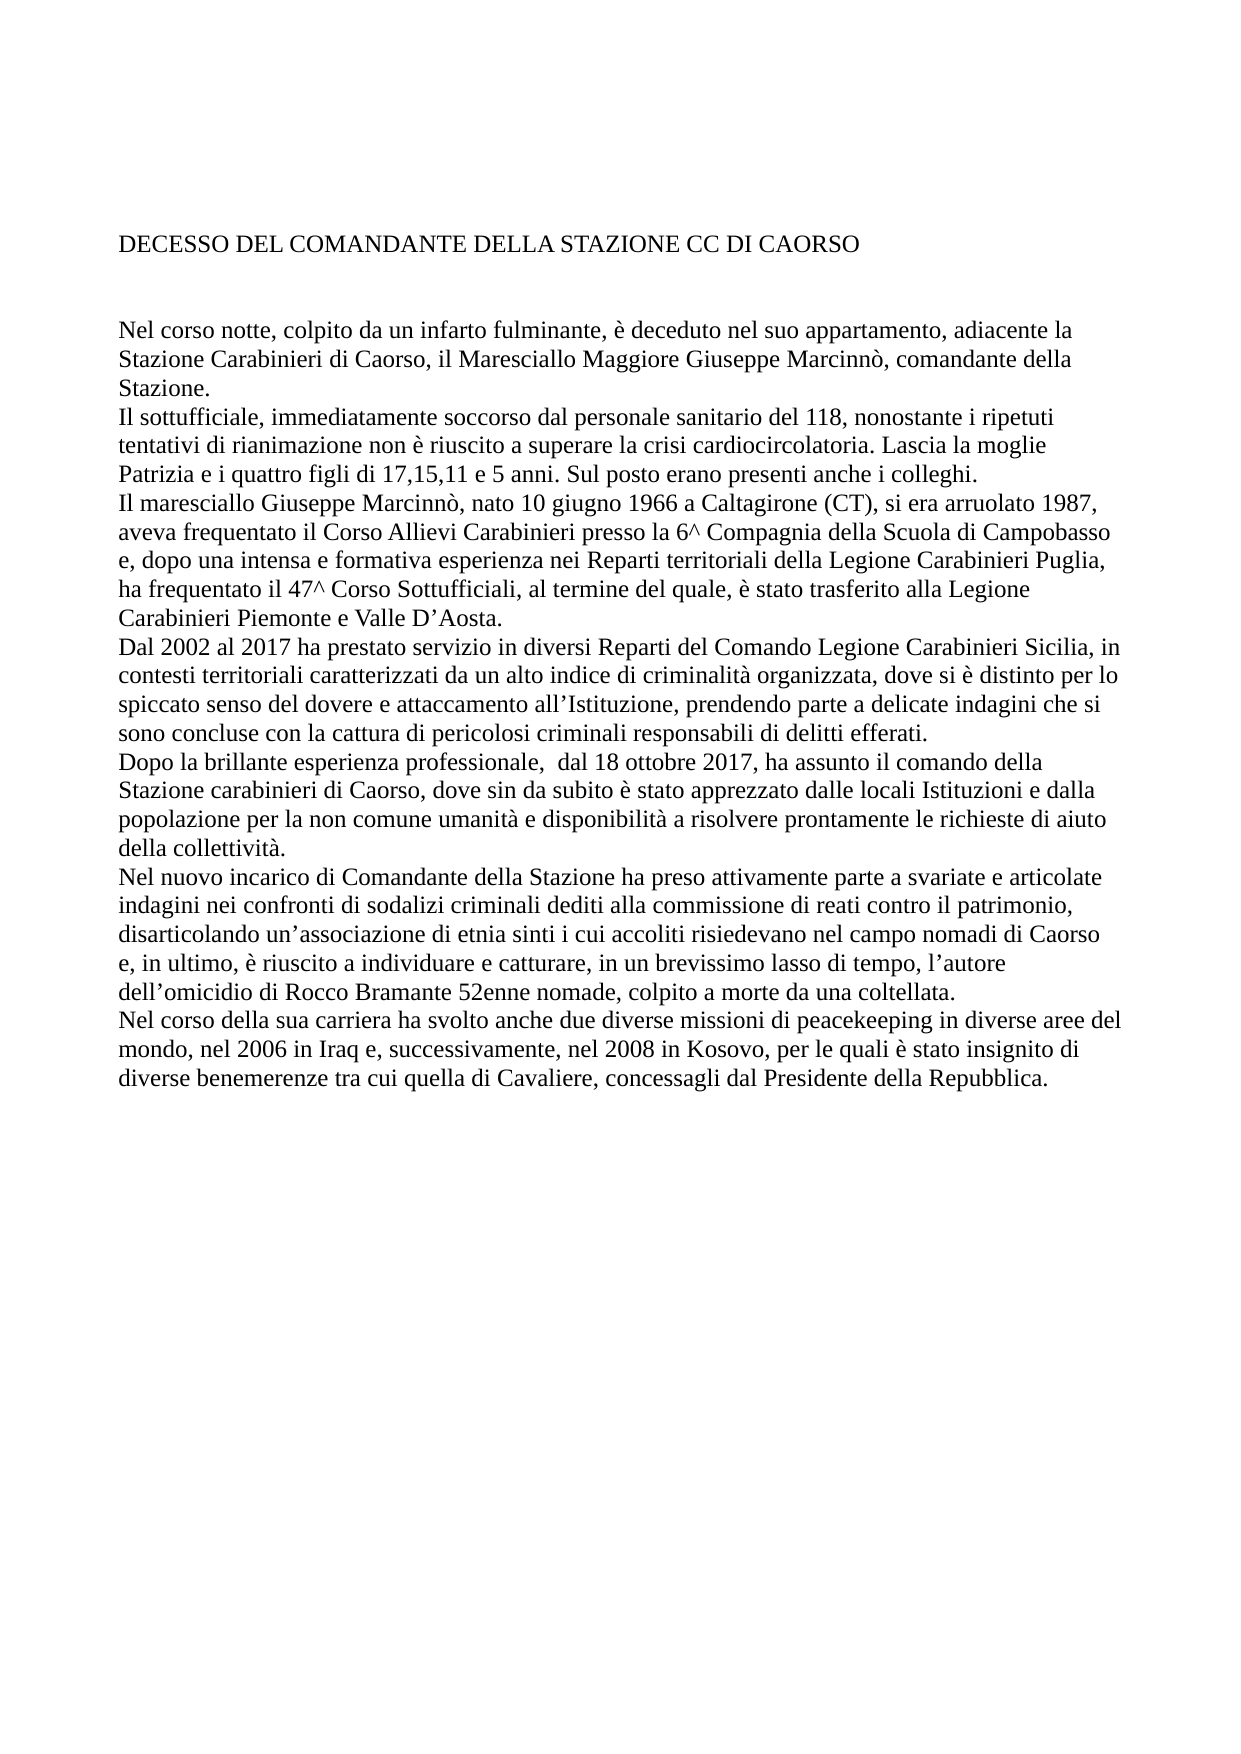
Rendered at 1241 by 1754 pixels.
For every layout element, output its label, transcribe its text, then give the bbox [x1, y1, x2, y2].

text DECESSO DEL COMANDANTE DELLA STAZIONE CC DI CAORSO Nel corso notte, colpito da un infarto fulminante, è deceduto nel suo appartamento, adiacente la Stazione Carabinieri di Caorso, il Maresciallo Maggiore Giuseppe Marcinnò, comandante della Stazione. Il sottufficiale, immediatamente soccorso dal personale sanitario del 118, nonostante i ripetuti tentativi di rianimazione non è riuscito a superare la crisi cardiocircolatoria. Lascia la moglie Patrizia e i quattro figli di 17,15,11 e 5 anni. Sul posto erano presenti anche i colleghi. Il maresciallo Giuseppe Marcinnò, nato 10 giugno 1966 a Caltagirone (CT), si era arruolato 1987, aveva frequentato il Corso Allievi Carabinieri presso la 6^ Compagnia della Scuola di Campobasso e, dopo una intensa e formativa esperienza nei Reparti territoriali della Legione Carabinieri Puglia, ha frequentato il 47^ Corso Sottufficiali, al termine del quale, è stato trasferito alla Legione Carabinieri Piemonte e Valle D’Aosta. Dal 2002 al 2017 ha prestato servizio in diversi Reparti del Comando Legione Carabinieri Sicilia, in contesti territoriali caratterizzati da un alto indice di criminalità organizzata, dove si è distinto per lo spiccato senso del dovere e attaccamento all’Istituzione, prendendo parte a delicate indagini che si sono concluse con la cattura di pericolosi criminali responsabili di delitti efferati. Dopo la brillante esperienza professionale, dal 18 ottobre 2017, ha assunto il comando della Stazione carabinieri di Caorso, dove sin da subito è stato apprezzato dalle locali Istituzioni e dalla popolazione per la non comune umanità e disponibilità a risolvere prontamente le richieste di aiuto della collettività. Nel nuovo incarico di Comandante della Stazione ha preso attivamente parte a svariate e articolate indagini nei confronti di sodalizi criminali dediti alla commissione di reati contro il patrimonio, disarticolando un’associazione di etnia sinti i cui accoliti risiedevano nel campo nomadi di Caorso e, in ultimo, è riuscito a individuare e catturare, in un brevissimo lasso di tempo, l’autore dell’omicidio di Rocco Bramante 52enne nomade, colpito a morte da una coltellata. Nel corso della sua carriera ha svolto anche due diverse missioni di peacekeeping in diverse aree del mondo, nel 2006 in Iraq e, successivamente, nel 2008 in Kosovo, per le quali è stato insignito di diverse benemerenze tra cui quella di Cavaliere, concessagli dal Presidente della Repubblica. [118, 229, 1122, 1092]
